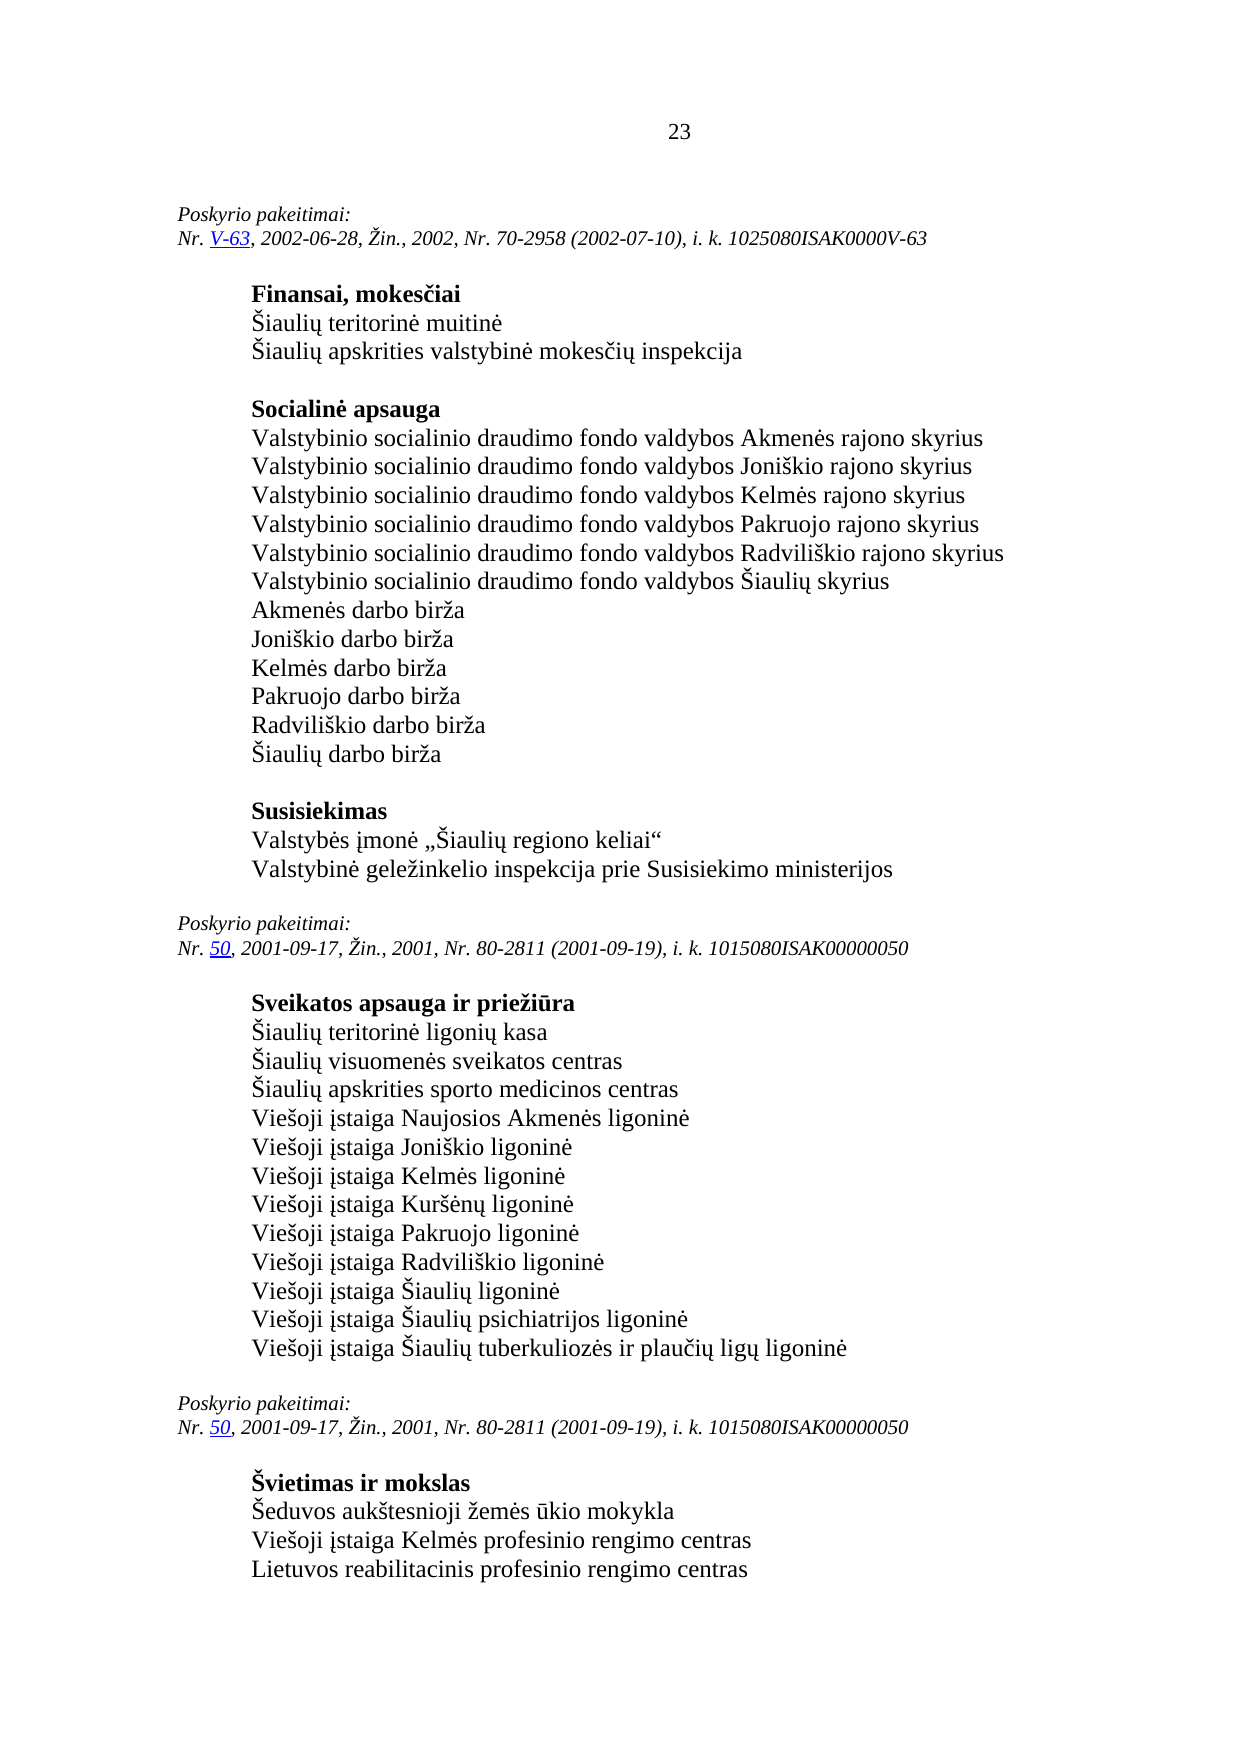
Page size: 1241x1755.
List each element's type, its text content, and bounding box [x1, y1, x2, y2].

text Valstybės įmonė „Šiaulių regiono keliai“ [177, 825, 1181, 854]
text Šeduvos aukštesnioji žemės ūkio mokykla [177, 1496, 1181, 1525]
text Pakruojo darbo birža [177, 681, 1181, 710]
text Švietimas ir mokslas [177, 1468, 1181, 1496]
text Akmenės darbo birža [177, 595, 1181, 624]
text Šiaulių apskrities valstybinė mokesčių inspekcija [177, 336, 1181, 365]
text Viešoji įstaiga Kelmės profesinio rengimo centras [177, 1525, 1181, 1554]
text Viešoji įstaiga Kelmės ligoninė [177, 1161, 1181, 1189]
text Lietuvos reabilitacinis profesinio rengimo centras [177, 1554, 1181, 1583]
text Šiaulių teritorinė ligonių kasa [177, 1017, 1181, 1046]
text Šiaulių darbo birža [177, 739, 1181, 768]
text Susisiekimas [177, 796, 1181, 825]
text Valstybinio socialinio draudimo fondo valdybos Pakruojo rajono skyrius [177, 509, 1181, 538]
text Viešoji įstaiga Pakruojo ligoninė [177, 1218, 1181, 1247]
text Poskyrio pakeitimai: [177, 911, 1181, 935]
text Šiaulių visuomenės sveikatos centras [177, 1046, 1181, 1074]
text Poskyrio pakeitimai: [177, 202, 1181, 226]
text Poskyrio pakeitimai: [177, 1391, 1181, 1415]
text Viešoji įstaiga Naujosios Akmenės ligoninė [177, 1103, 1181, 1132]
text Valstybinio socialinio draudimo fondo valdybos Joniškio rajono skyrius [177, 451, 1181, 480]
text Viešoji įstaiga Šiaulių ligoninė [177, 1276, 1181, 1304]
text Kelmės darbo birža [177, 653, 1181, 681]
text Joniškio darbo birža [177, 624, 1181, 653]
text Valstybinio socialinio draudimo fondo valdybos Šiaulių skyrius [177, 566, 1181, 595]
text Valstybinė geležinkelio inspekcija prie Susisiekimo ministerijos [177, 854, 1181, 883]
text Šiaulių apskrities sporto medicinos centras [177, 1074, 1181, 1103]
text Finansai, mokesčiai [177, 279, 1181, 308]
text Viešoji įstaiga Šiaulių tuberkuliozės ir plaučių ligų ligoninė [177, 1333, 1181, 1362]
text Viešoji įstaiga Kuršėnų ligoninė [177, 1189, 1181, 1218]
text Nr. 50, 2001-09-17, Žin., 2001, Nr. 80-2811 (2001-09-19), i. k. 1015080ISAK00000050 [177, 935, 1181, 959]
text Nr. V-63, 2002-06-28, Žin., 2002, Nr. 70-2958 (2002-07-10), i. k. 1025080ISAK0000V-63 [177, 226, 1181, 250]
text Viešoji įstaiga Šiaulių psichiatrijos ligoninė [177, 1304, 1181, 1333]
text Nr. 50, 2001-09-17, Žin., 2001, Nr. 80-2811 (2001-09-19), i. k. 1015080ISAK00000050 [177, 1415, 1181, 1439]
text Radviliškio darbo birža [177, 710, 1181, 739]
text Viešoji įstaiga Radviliškio ligoninė [177, 1247, 1181, 1276]
text Valstybinio socialinio draudimo fondo valdybos Kelmės rajono skyrius [177, 480, 1181, 509]
text Valstybinio socialinio draudimo fondo valdybos Radviliškio rajono skyrius [177, 538, 1181, 566]
text Valstybinio socialinio draudimo fondo valdybos Akmenės rajono skyrius [177, 423, 1181, 451]
text Sveikatos apsauga ir priežiūra [177, 988, 1181, 1017]
text Viešoji įstaiga Joniškio ligoninė [177, 1132, 1181, 1161]
text Socialinė apsauga [177, 394, 1181, 423]
text Šiaulių teritorinė muitinė [177, 308, 1181, 336]
